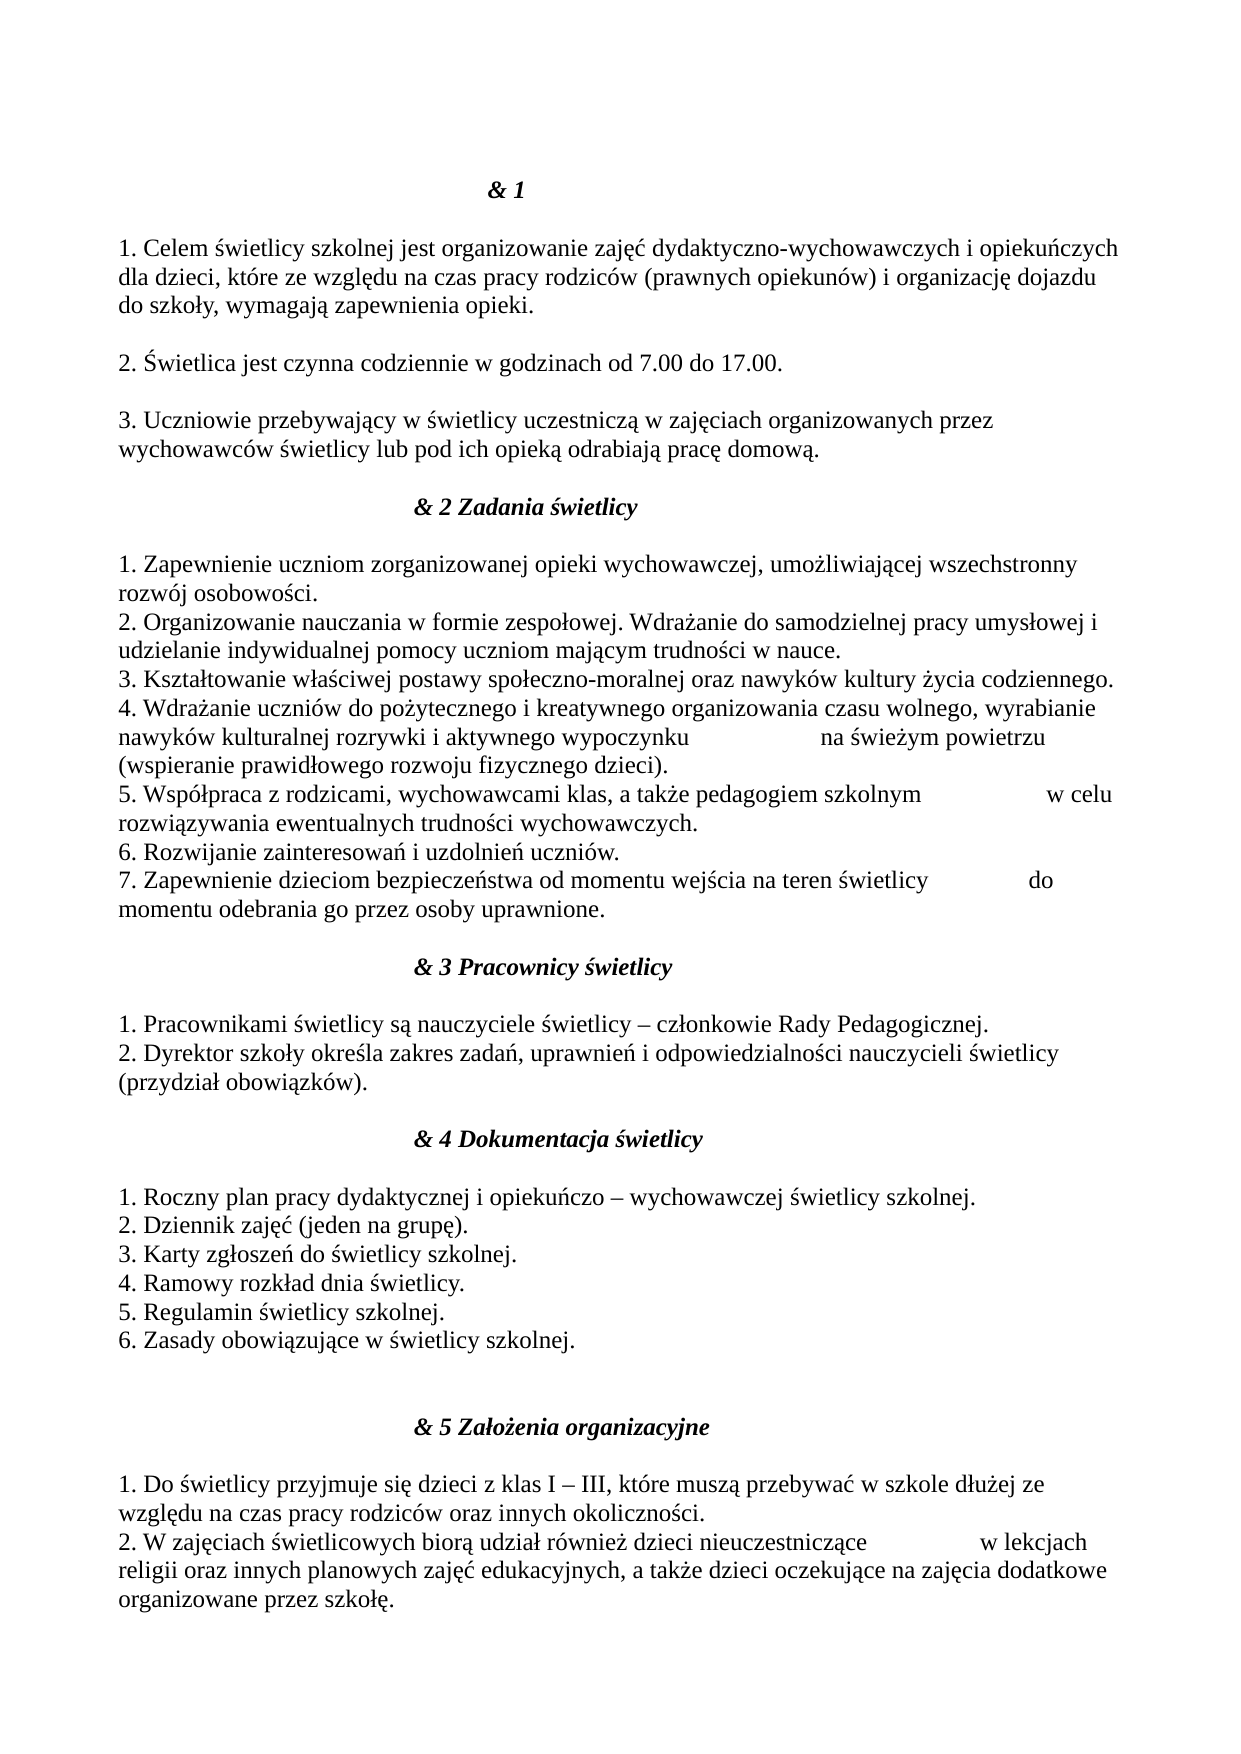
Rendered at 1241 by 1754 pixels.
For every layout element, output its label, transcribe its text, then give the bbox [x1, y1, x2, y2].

text 2. Organizowanie nauczania w formie zespołowej. Wdrażanie do samodzielnej pracy umysłowej i udzielanie indywidualnej pomocy uczniom mającym trudności w nauce. [118, 607, 1122, 664]
text 3. Karty zgłoszeń do świetlicy szkolnej. [118, 1239, 1122, 1268]
text 1. Pracownikami świetlicy są nauczyciele świetlicy – członkowie Rady Pedagogicznej. [118, 1009, 1122, 1038]
text 1. Roczny plan pracy dydaktycznej i opiekuńczo – wychowawczej świetlicy szkolnej. [118, 1182, 1122, 1211]
text 1. Celem świetlicy szkolnej jest organizowanie zajęć dydaktyczno-wychowawczych i opiekuńczych dla dzieci, które ze względu na czas pracy rodziców (prawnych opiekunów) i organizację dojazdu do szkoły, wymagają zapewnienia opieki. [118, 233, 1122, 319]
text 2. W zajęciach świetlicowych biorą udział również dzieci nieuczestniczące w lekcjach religii oraz innych planowych zajęć edukacyjnych, a także dzieci oczekujące na zajęcia dodatkowe organizowane przez szkołę. [118, 1527, 1122, 1613]
text 5. Współpraca z rodzicami, wychowawcami klas, a także pedagogiem szkolnym w celu rozwiązywania ewentualnych trudności wychowawczych. [118, 779, 1122, 837]
text 2. Dyrektor szkoły określa zakres zadań, uprawnień i odpowiedzialności nauczycieli świetlicy (przydział obowiązków). [118, 1038, 1122, 1096]
text 4. Ramowy rozkład dnia świetlicy. [118, 1268, 1122, 1297]
text & 2 Zadania świetlicy [118, 492, 1122, 521]
text 3. Uczniowie przebywający w świetlicy uczestniczą w zajęciach organizowanych przez wychowawców świetlicy lub pod ich opieką odrabiają pracę domową. [118, 406, 1122, 463]
text 7. Zapewnienie dzieciom bezpieczeństwa od momentu wejścia na teren świetlicy do momentu odebrania go przez osoby uprawnione. [118, 866, 1122, 923]
text 1. Zapewnienie uczniom zorganizowanej opieki wychowawczej, umożliwiającej wszechstronny rozwój osobowości. [118, 549, 1122, 607]
text & 3 Pracownicy świetlicy [118, 952, 1122, 981]
text & 5 Założenia organizacyjne [118, 1412, 1122, 1441]
text 6. Zasady obowiązujące w świetlicy szkolnej. [118, 1326, 1122, 1354]
text 2. Świetlica jest czynna codziennie w godzinach od 7.00 do 17.00. [118, 348, 1122, 377]
text 1. Do świetlicy przyjmuje się dzieci z klas I – III, które muszą przebywać w szkole dłużej ze względu na czas pracy rodziców oraz innych okoliczności. [118, 1469, 1122, 1527]
text 5. Regulamin świetlicy szkolnej. [118, 1297, 1122, 1326]
text 2. Dziennik zajęć (jeden na grupę). [118, 1211, 1122, 1239]
text 6. Rozwijanie zainteresowań i uzdolnień uczniów. [118, 837, 1122, 866]
text 4. Wdrażanie uczniów do pożytecznego i kreatywnego organizowania czasu wolnego, wyrabianie nawyków kulturalnej rozrywki i aktywnego wypoczynku na świeżym powietrzu (wspieranie prawidłowego rozwoju fizycznego dzieci). [118, 693, 1122, 779]
text & 1 [118, 176, 1122, 204]
text 3. Kształtowanie właściwej postawy społeczno-moralnej oraz nawyków kultury życia codziennego. [118, 664, 1122, 693]
text & 4 Dokumentacja świetlicy [118, 1124, 1122, 1153]
